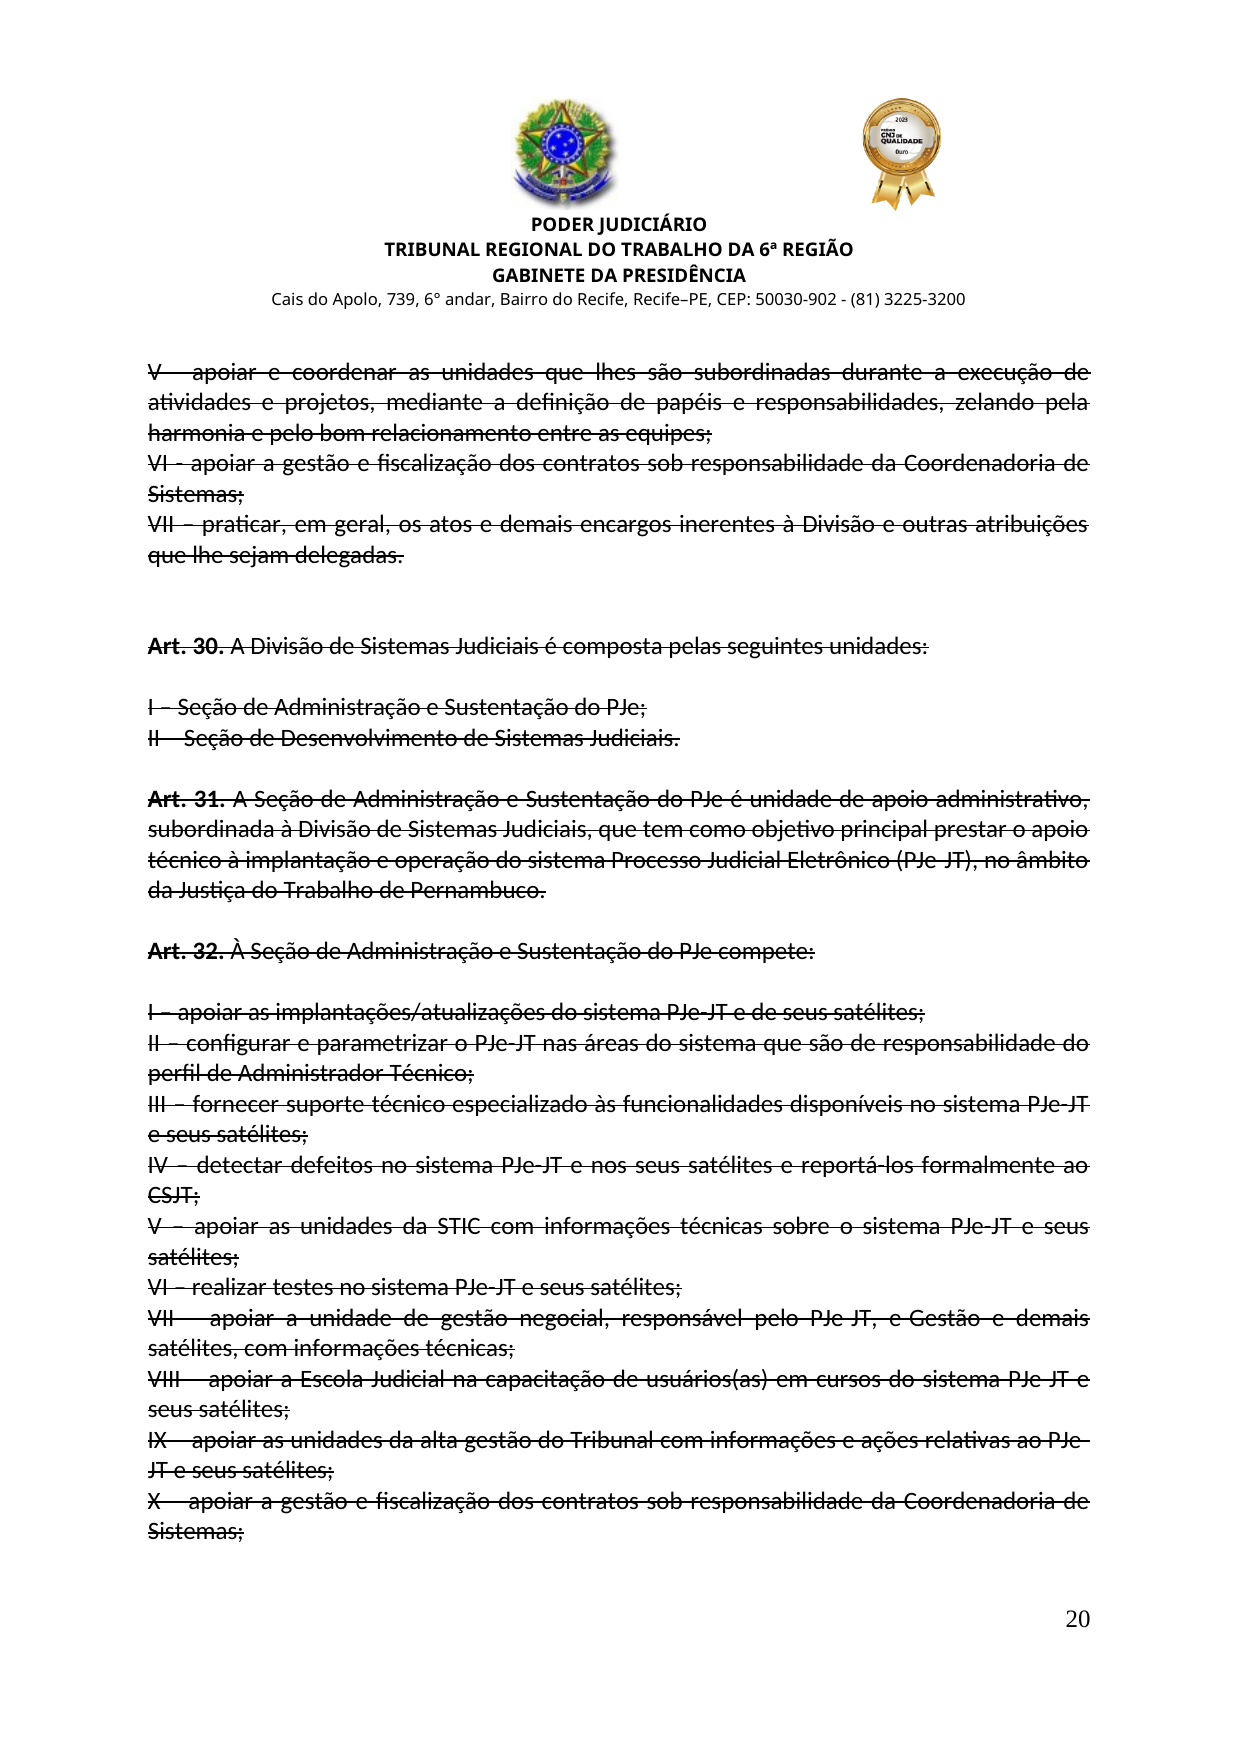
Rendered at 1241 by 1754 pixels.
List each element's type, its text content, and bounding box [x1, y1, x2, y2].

text VI – realizar testes no sistema PJe-JT e seus satélites; [147, 1271, 1090, 1302]
text Art. 32. À Seção de Administração e Sustentação do PJe compete: [147, 936, 1090, 966]
text VIII – apoiar a Escola Judicial na capacitação de usuários(as) em cursos do sistema PJe-JT e seus satélites; [147, 1363, 1090, 1379]
text IV – detectar defeitos no sistema PJe-JT e nos seus satélites e reportá-los formalmente ao CSJT; [147, 1149, 1090, 1166]
text II – Seção de Desenvolvimento de Sistemas Judiciais. [147, 722, 1090, 752]
text IX – apoiar as unidades da alta gestão do Tribunal com informações e ações relativas ao PJe-JT e seus satélites; [147, 1424, 1090, 1440]
text III – fornecer suporte técnico especializado às funcionalidades disponíveis no sistema PJe-JT e seus satélites; [147, 1088, 1090, 1105]
text VI - apoiar a gestão e fiscalização dos contratos sob responsabilidade da Coordenadoria de Sistemas; [147, 465, 1090, 508]
text V - apoiar e coordenar as unidades que lhes são subordinadas durante a execução de atividades e projetos, mediante a definição de papéis e responsabilidades, zelando pela harmonia e pelo bom relacionamento entre as equipes; [147, 373, 1090, 403]
text Art. 31. A Seção de Administração e Sustentação do PJe é unidade de apoio administrativo, subordinada à Divisão de Sistemas Judiciais, que tem como objetivo principal prestar o apoio técnico à implantação e operação do sistema Processo Judicial Eletrônico (PJe-JT), no âmbito da Justiça do Trabalho de Pernambuco. [147, 783, 1090, 799]
text IX – apoiar as unidades da alta gestão do Tribunal com informações e ações relativas ao PJe-JT e seus satélites; [147, 1441, 1090, 1485]
text II – configurar e parametrizar o PJe-JT nas áreas do sistema que são de responsabilidade do perfil de Administrador Técnico; [147, 1045, 1090, 1088]
text VII – apoiar a unidade de gestão negocial, responsável pelo PJe-JT, e-Gestão e demais satélites, com informações técnicas; [147, 1302, 1090, 1318]
text V – apoiar as unidades da STIC com informações técnicas sobre o sistema PJe-JT e seus satélites; [147, 1228, 1090, 1271]
text Art. 30. A Divisão de Sistemas Judiciais é composta pelas seguintes unidades: [147, 630, 1090, 661]
text V - apoiar e coordenar as unidades que lhes são subordinadas durante a execução de atividades e projetos, mediante a definição de papéis e responsabilidades, zelando pela harmonia e pelo bom relacionamento entre as equipes; [147, 356, 1090, 372]
text I – apoiar as implantações/atualizações do sistema PJe-JT e de seus satélites; [147, 997, 1090, 1027]
text X – apoiar a gestão e fiscalização dos contratos sob responsabilidade da Coordenadoria de Sistemas; [147, 1503, 1090, 1546]
text V - apoiar e coordenar as unidades que lhes são subordinadas durante a execução de atividades e projetos, mediante a definição de papéis e responsabilidades, zelando pela harmonia e pelo bom relacionamento entre as equipes; [147, 404, 1090, 447]
text II – configurar e parametrizar o PJe-JT nas áreas do sistema que são de responsabilidade do perfil de Administrador Técnico; [147, 1027, 1090, 1044]
text VIII – apoiar a Escola Judicial na capacitação de usuários(as) em cursos do sistema PJe-JT e seus satélites; [147, 1380, 1090, 1424]
text Art. 31. A Seção de Administração e Sustentação do PJe é unidade de apoio administrativo, subordinada à Divisão de Sistemas Judiciais, que tem como objetivo principal prestar o apoio técnico à implantação e operação do sistema Processo Judicial Eletrônico (PJe-JT), no âmbito da Justiça do Trabalho de Pernambuco. [147, 861, 1090, 905]
text V – apoiar as unidades da STIC com informações técnicas sobre o sistema PJe-JT e seus satélites; [147, 1210, 1090, 1227]
text Art. 31. A Seção de Administração e Sustentação do PJe é unidade de apoio administrativo, subordinada à Divisão de Sistemas Judiciais, que tem como objetivo principal prestar o apoio técnico à implantação e operação do sistema Processo Judicial Eletrônico (PJe-JT), no âmbito da Justiça do Trabalho de Pernambuco. [147, 831, 1090, 860]
text I – Seção de Administração e Sustentação do PJe; [147, 691, 1090, 722]
text VII – apoiar a unidade de gestão negocial, responsável pelo PJe-JT, e-Gestão e demais satélites, com informações técnicas; [147, 1319, 1090, 1363]
text X – apoiar a gestão e fiscalização dos contratos sob responsabilidade da Coordenadoria de Sistemas; [147, 1485, 1090, 1501]
text III – fornecer suporte técnico especializado às funcionalidades disponíveis no sistema PJe-JT e seus satélites; [147, 1106, 1090, 1149]
text VII – praticar, em geral, os atos e demais encargos inerentes à Divisão e outras atribuições que lhe sejam delegadas. [147, 508, 1090, 569]
text Art. 31. A Seção de Administração e Sustentação do PJe é unidade de apoio administrativo, subordinada à Divisão de Sistemas Judiciais, que tem como objetivo principal prestar o apoio técnico à implantação e operação do sistema Processo Judicial Eletrônico (PJe-JT), no âmbito da Justiça do Trabalho de Pernambuco. [147, 801, 1090, 830]
text IV – detectar defeitos no sistema PJe-JT e nos seus satélites e reportá-los formalmente ao CSJT; [147, 1167, 1090, 1210]
text VI - apoiar a gestão e fiscalização dos contratos sob responsabilidade da Coordenadoria de Sistemas; [147, 447, 1090, 464]
